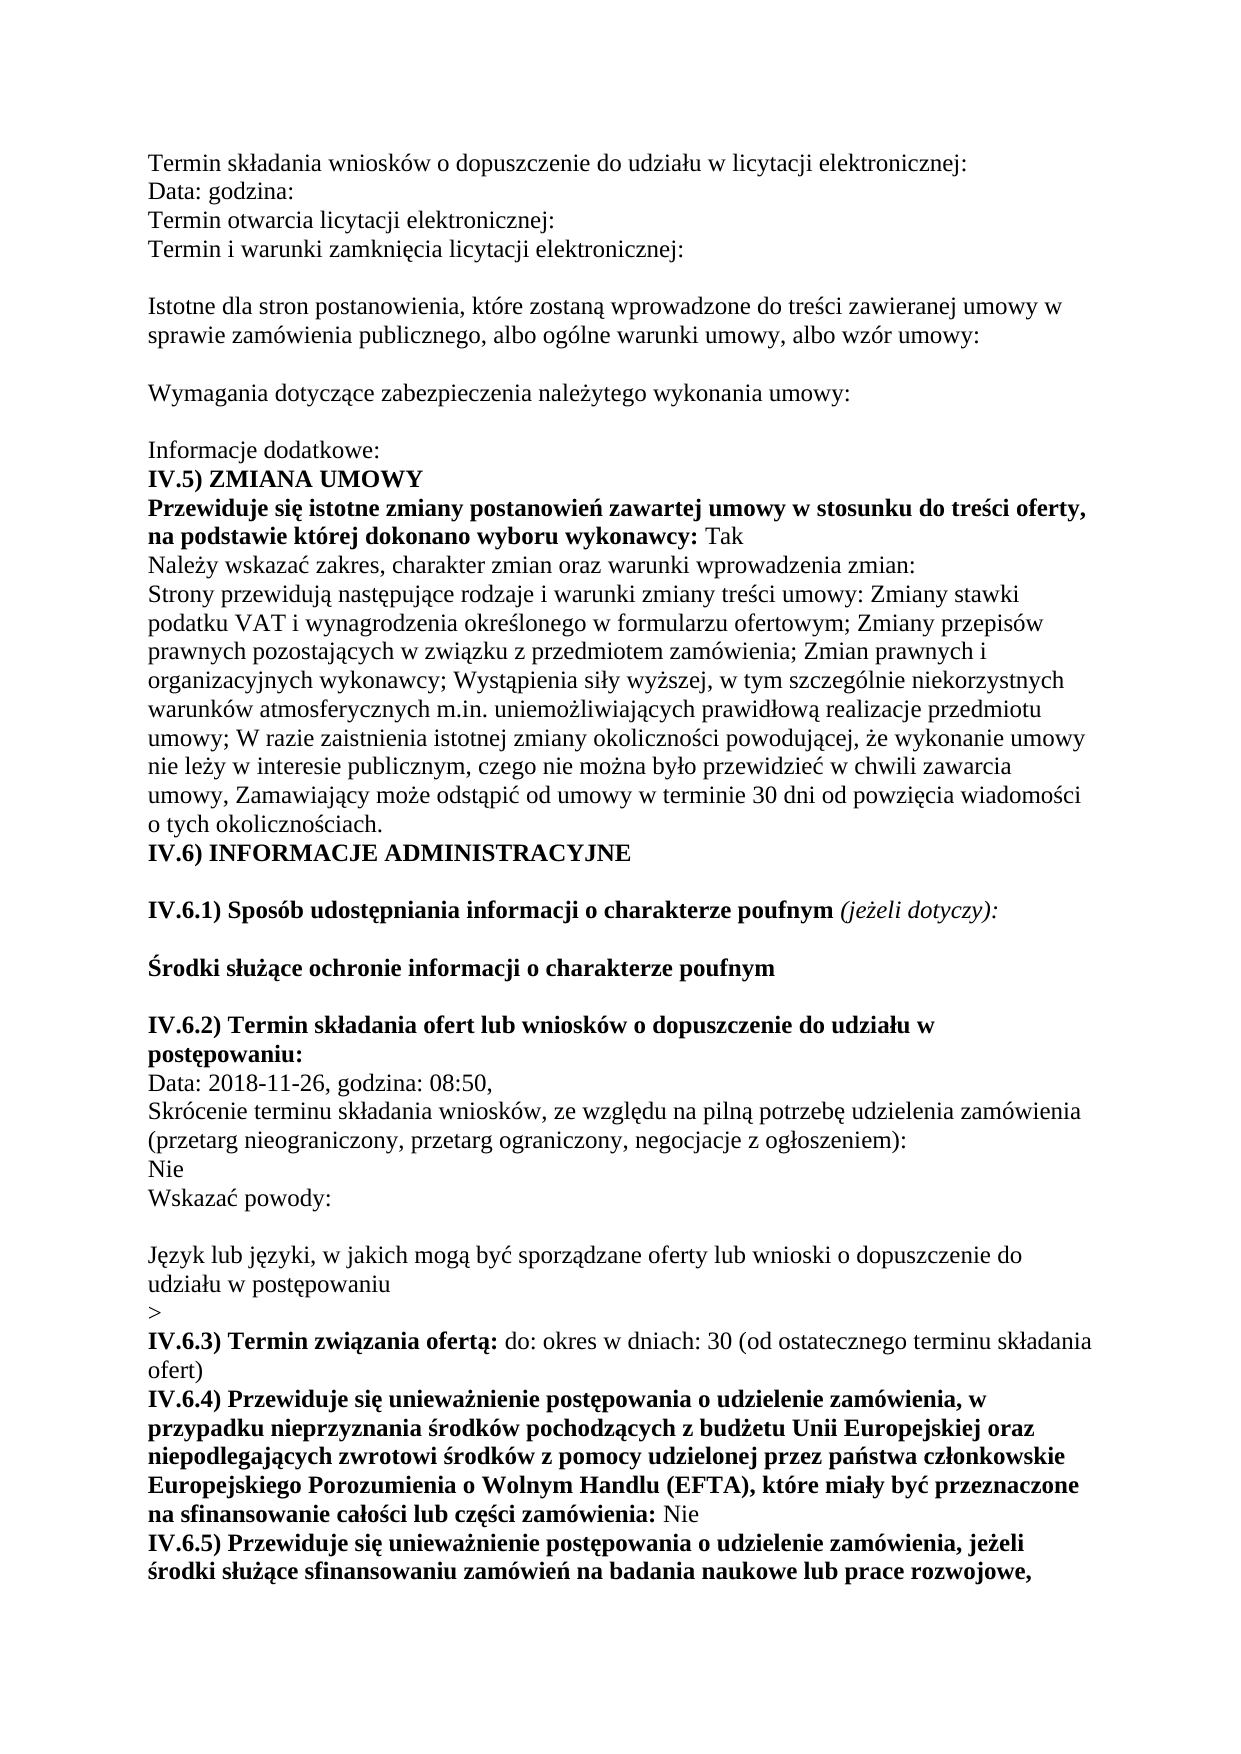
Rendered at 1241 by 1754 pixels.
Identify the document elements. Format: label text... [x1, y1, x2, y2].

text Istotne dla stron postanowienia, które zostaną wprowadzone do treści zawieranej umowy w sprawie zamówienia publicznego, albo ogólne warunki umowy, albo wzór umowy: [148, 263, 1093, 349]
text Termin składania wniosków o dopuszczenie do udziału w licytacji elektronicznej: Data: godzina: Termin otwarcia licytacji elektronicznej: [148, 148, 1093, 234]
text Informacje dodatkowe: [148, 406, 1093, 464]
text IV.5) ZMIANA UMOWY Przewiduje się istotne zmiany postanowień zawartej umowy w stosunku do treści oferty, na podstawie której dokonano wyboru wykonawcy: Tak Należy wskazać zakres, charakter zmian oraz warunki wprowadzenia zmian: Strony przewidują następujące rodzaje i warunki zmiany treści umowy: Zmiany stawki podatku VAT i wynagrodzenia określonego w formularzu ofertowym; Zmiany przepisów prawnych pozostających w związku z przedmiotem zamówienia; Zmian prawnych i organizacyjnych wykonawcy; Wystąpienia siły wyższej, w tym szczególnie niekorzystnych warunków atmosferycznych m.in. uniemożliwiających prawidłową realizacje przedmiotu umowy; W razie zaistnienia istotnej zmiany okoliczności powodującej, że wykonanie umowy nie leży w interesie publicznym, czego nie można było przewidzieć w chwili zawarcia umowy, Zamawiający może odstąpić od umowy w terminie 30 dni od powzięcia wiadomości o tych okolicznościach. IV.6) INFORMACJE ADMINISTRACYJNE IV.6.1) Sposób udostępniania informacji o charakterze poufnym (jeżeli dotyczy): Środki służące ochronie informacji o charakterze poufnym IV.6.2) Termin składania ofert lub wniosków o dopuszczenie do udziału w postępowaniu: Data: 2018-11-26, godzina: 08:50, Skrócenie terminu składania wniosków, ze względu na pilną potrzebę udzielenia zamówienia (przetarg nieograniczony, przetarg ograniczony, negocjacje z ogłoszeniem): Nie Wskazać powody: Język lub języki, w jakich mogą być sporządzane oferty lub wnioski o dopuszczenie do udziału w postępowaniu > IV.6.3) Termin związania ofertą: do: okres w dniach: 30 (od ostatecznego terminu składania ofert) IV.6.4) Przewiduje się unieważnienie postępowania o udzielenie zamówienia, w przypadku nieprzyznania środków pochodzących z budżetu Unii Europejskiej oraz niepodlegających zwrotowi środków z pomocy udzielonej przez państwa członkowskie Europejskiego Porozumienia o Wolnym Handlu (EFTA), które miały być przeznaczone na sfinansowanie całości lub części zamówienia: Nie IV.6.5) Przewiduje się unieważnienie postępowania o udzielenie zamówienia, jeżeli środki służące sfinansowaniu zamówień na badania naukowe lub prace rozwojowe, [148, 464, 1093, 1585]
text Termin i warunki zamknięcia licytacji elektronicznej: [148, 234, 1093, 263]
text Wymagania dotyczące zabezpieczenia należytego wykonania umowy: [148, 349, 1093, 406]
